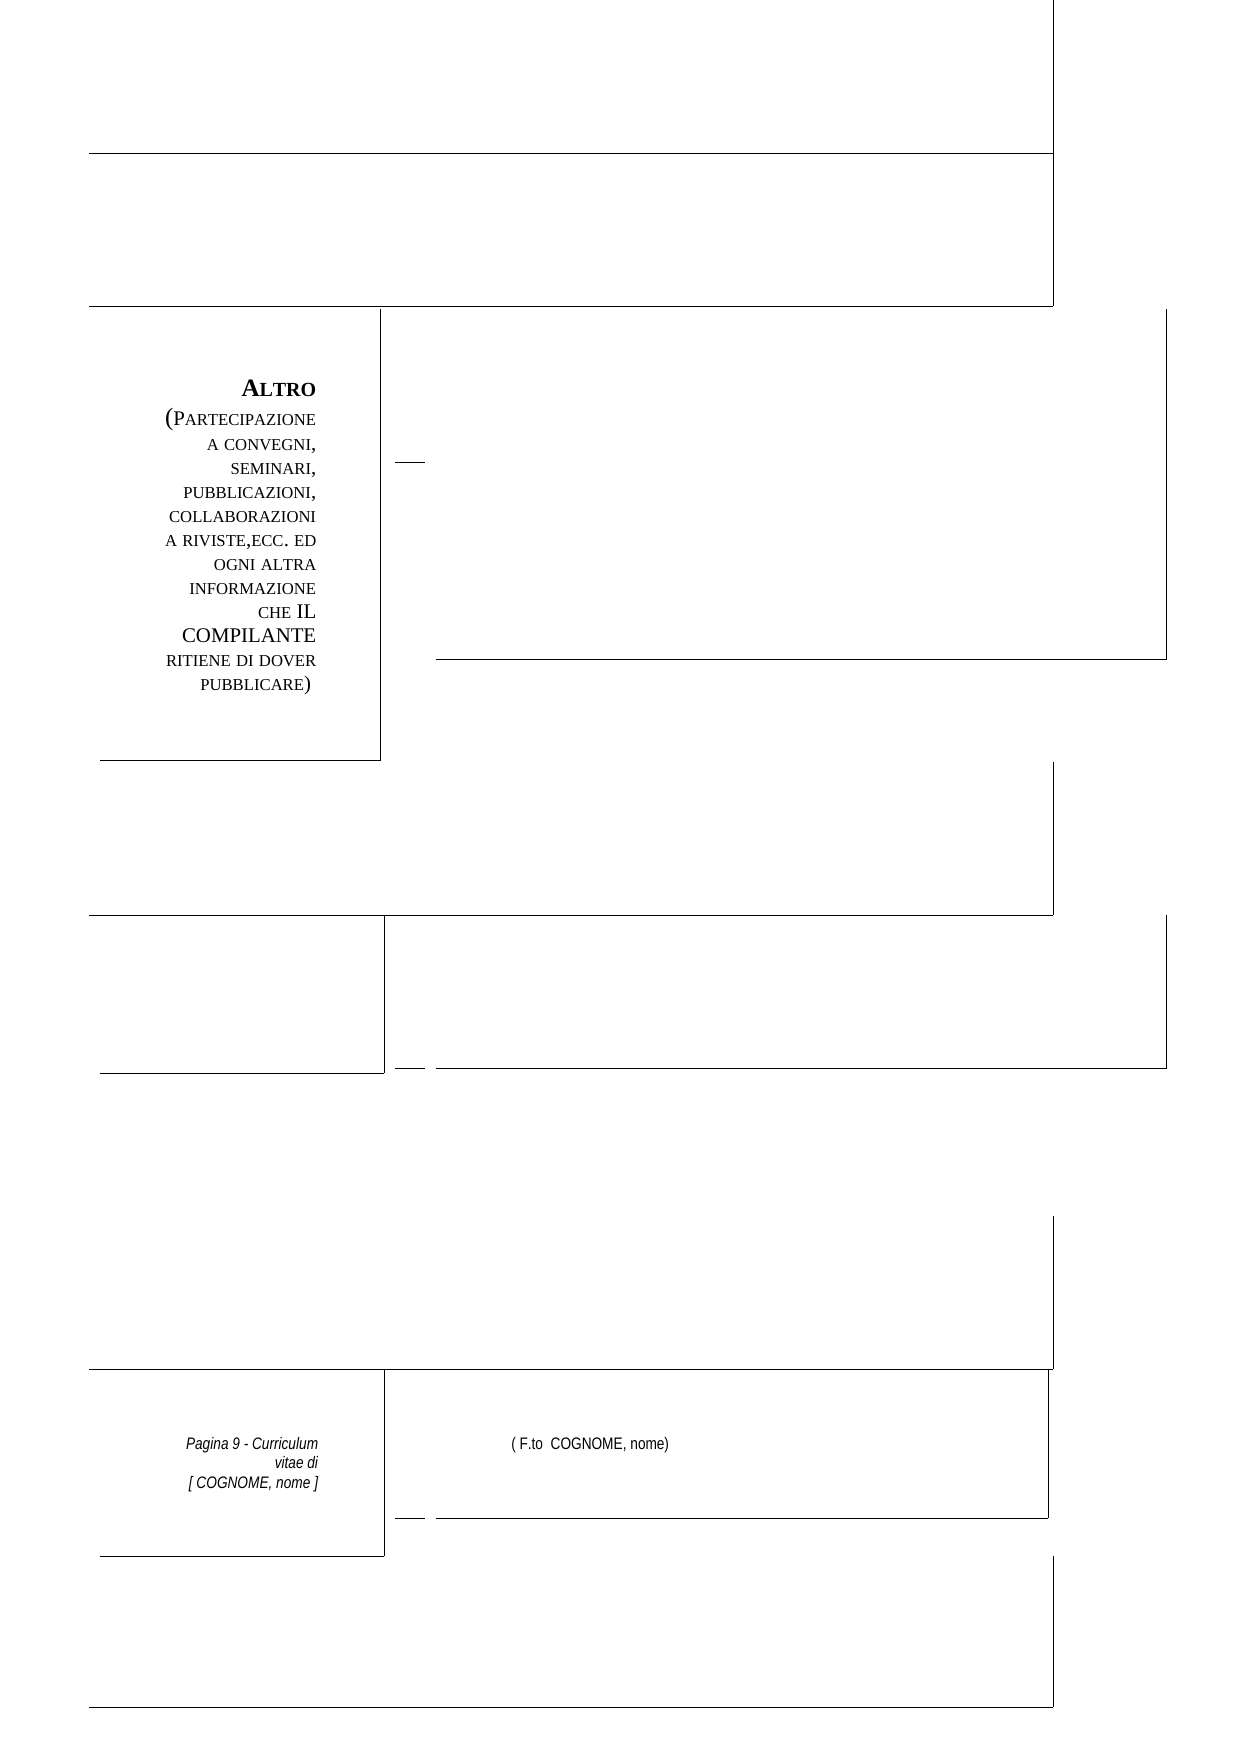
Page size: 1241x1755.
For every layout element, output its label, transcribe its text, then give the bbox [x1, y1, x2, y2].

table_header [425, 915, 1178, 1073]
table_header Altro (Partecipazione a convegni, seminari, pubblicazioni, collaborazioni a riviste,ecc. ed ogni altra informazione che IL COMPILANTE ritiene di dover pubblicare) [89, 306, 395, 762]
table_header [395, 306, 425, 462]
table_header [395, 463, 425, 762]
table_header [89, 915, 384, 1073]
table_header [425, 306, 1178, 762]
table_header [395, 1069, 425, 1073]
table_header [395, 915, 425, 1068]
table_header [385, 915, 395, 1073]
